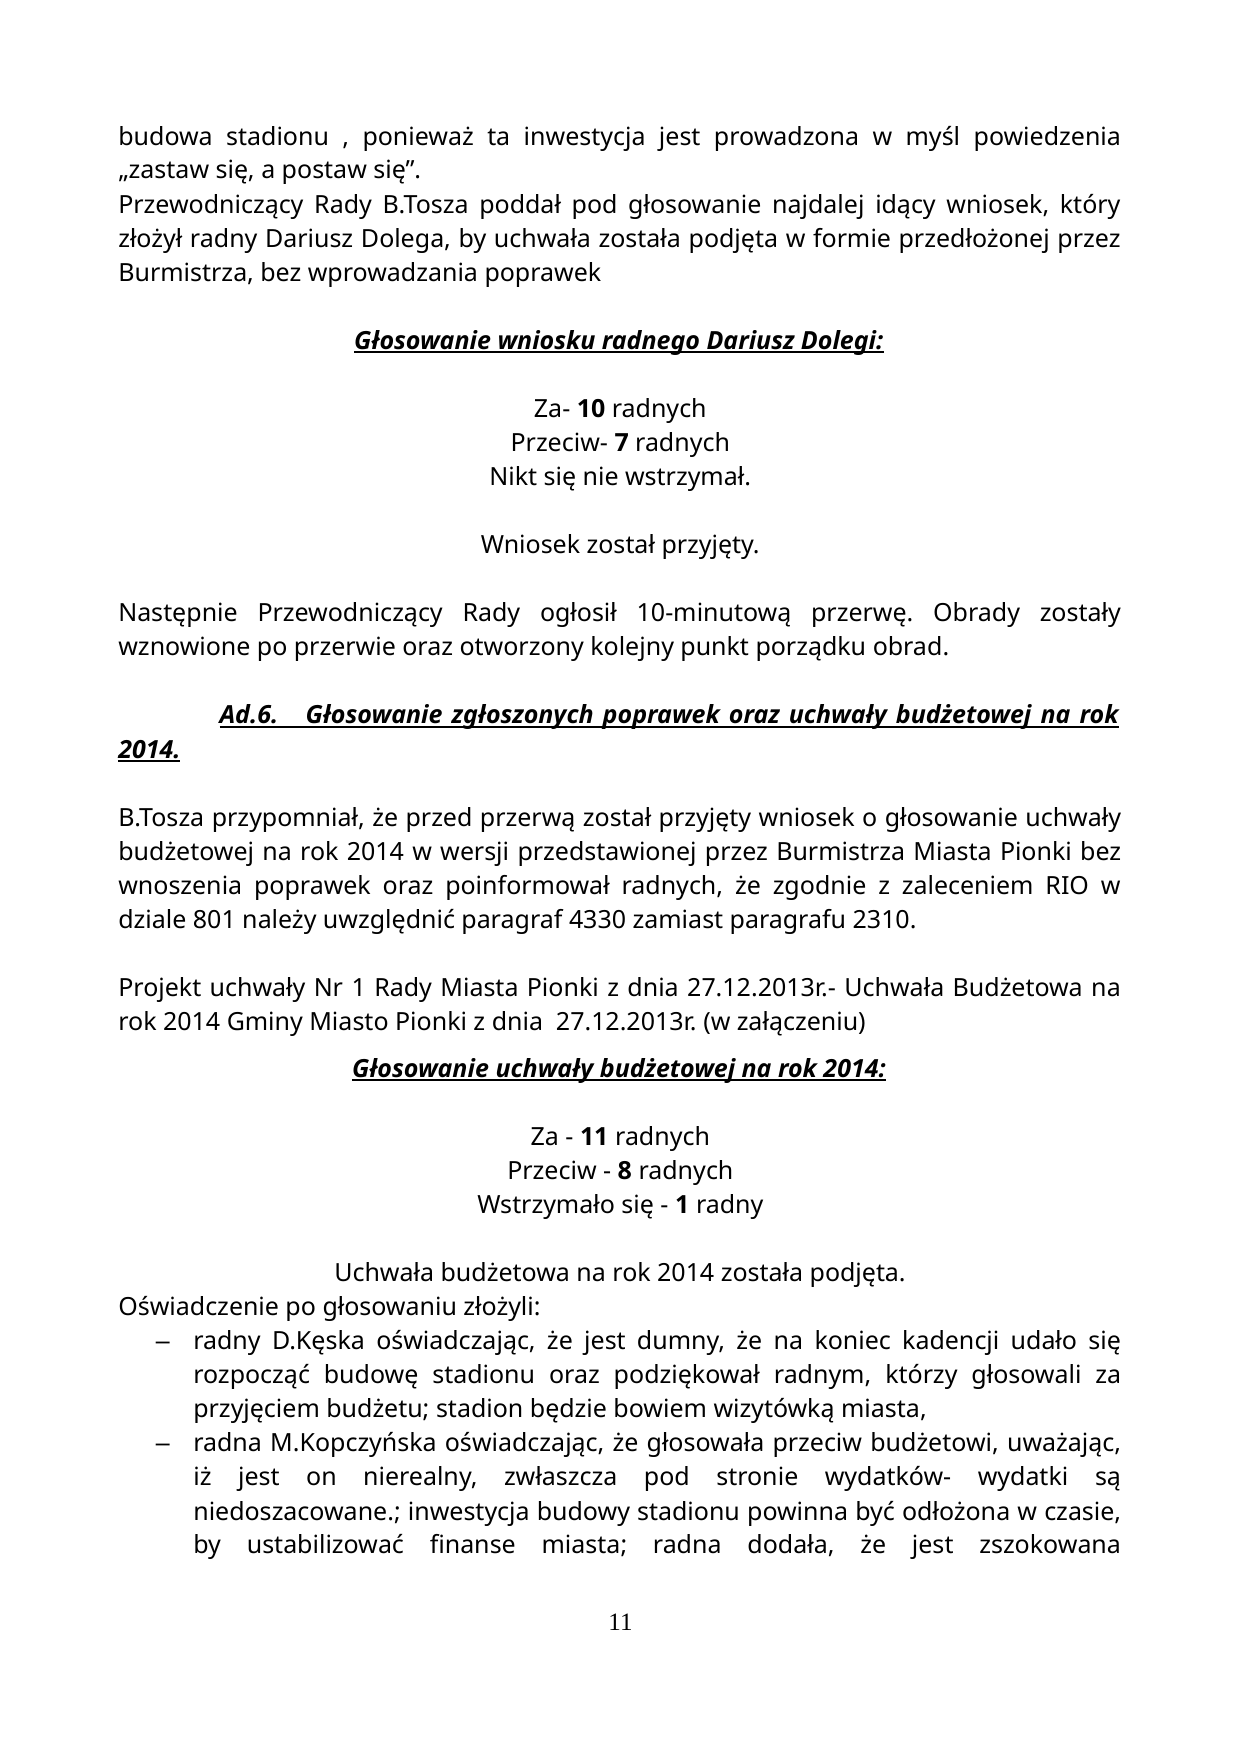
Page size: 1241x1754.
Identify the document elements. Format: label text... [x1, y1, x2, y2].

text Za - 11 radnych [118, 1118, 1122, 1152]
text B.Tosza przypomniał, że przed przerwą został przyjęty wniosek o głosowanie uchwały budżetowej na rok 2014 w wersji przedstawionej przez Burmistrza Miasta Pionki bez wnoszenia poprawek oraz poinformował radnych, że zgodnie z zaleceniem RIO w dziale 801 należy uwzględnić paragraf 4330 zamiast paragrafu 2310. [118, 799, 1122, 936]
text Głosowanie wniosku radnego Dariusz Dolegi: [118, 322, 1122, 357]
text Ad.6. Głosowanie zgłoszonych poprawek oraz uchwały budżetowej na rok 2014. [118, 697, 1122, 765]
text Przeciw - 8 radnych [118, 1152, 1122, 1187]
list radna M.Kopczyńska oświadczając, że głosowała przeciw budżetowi, uważając, iż jest on nierealny, zwłaszcza pod stronie wydatków- wydatki są niedoszacowane.; inwestycja budowy stadionu powinna być odłożona w czasie, by ustabilizować finanse miasta; radna dodała, że jest zszokowana [156, 1425, 1122, 1561]
text Następnie Przewodniczący Rady ogłosił 10-minutową przerwę. Obrady zostały wznowione po przerwie oraz otworzony kolejny punkt porządku obrad. [118, 595, 1122, 663]
text Przewodniczący Rady B.Tosza poddał pod głosowanie najdalej idący wniosek, który złożył radny Dariusz Dolega, by uchwała została podjęta w formie przedłożonej przez Burmistrza, bez wprowadzania poprawek [118, 186, 1122, 288]
text budowa stadionu , ponieważ ta inwestycja jest prowadzona w myśl powiedzenia „zastaw się, a postaw się”. [118, 118, 1122, 186]
list radny D.Kęska oświadczając, że jest dumny, że na koniec kadencji udało się rozpocząć budowę stadionu oraz podziękował radnym, którzy głosowali za przyjęciem budżetu; stadion będzie bowiem wizytówką miasta, [156, 1323, 1122, 1425]
text Uchwała budżetowa na rok 2014 została podjęta. [118, 1255, 1122, 1289]
text Głosowanie uchwały budżetowej na rok 2014: [118, 1050, 1122, 1084]
text Przeciw- 7 radnych [118, 425, 1122, 459]
text Projekt uchwały Nr 1 Rady Miasta Pionki z dnia 27.12.2013r.- Uchwała Budżetowa na rok 2014 Gminy Miasto Pionki z dnia 27.12.2013r. (w załączeniu) [118, 970, 1122, 1038]
text Wstrzymało się - 1 radny [118, 1187, 1122, 1221]
text Wniosek został przyjęty. [118, 527, 1122, 561]
text Oświadczenie po głosowaniu złożyli: [118, 1289, 1122, 1323]
text Nikt się nie wstrzymał. [118, 459, 1122, 493]
text Za- 10 radnych [118, 391, 1122, 425]
